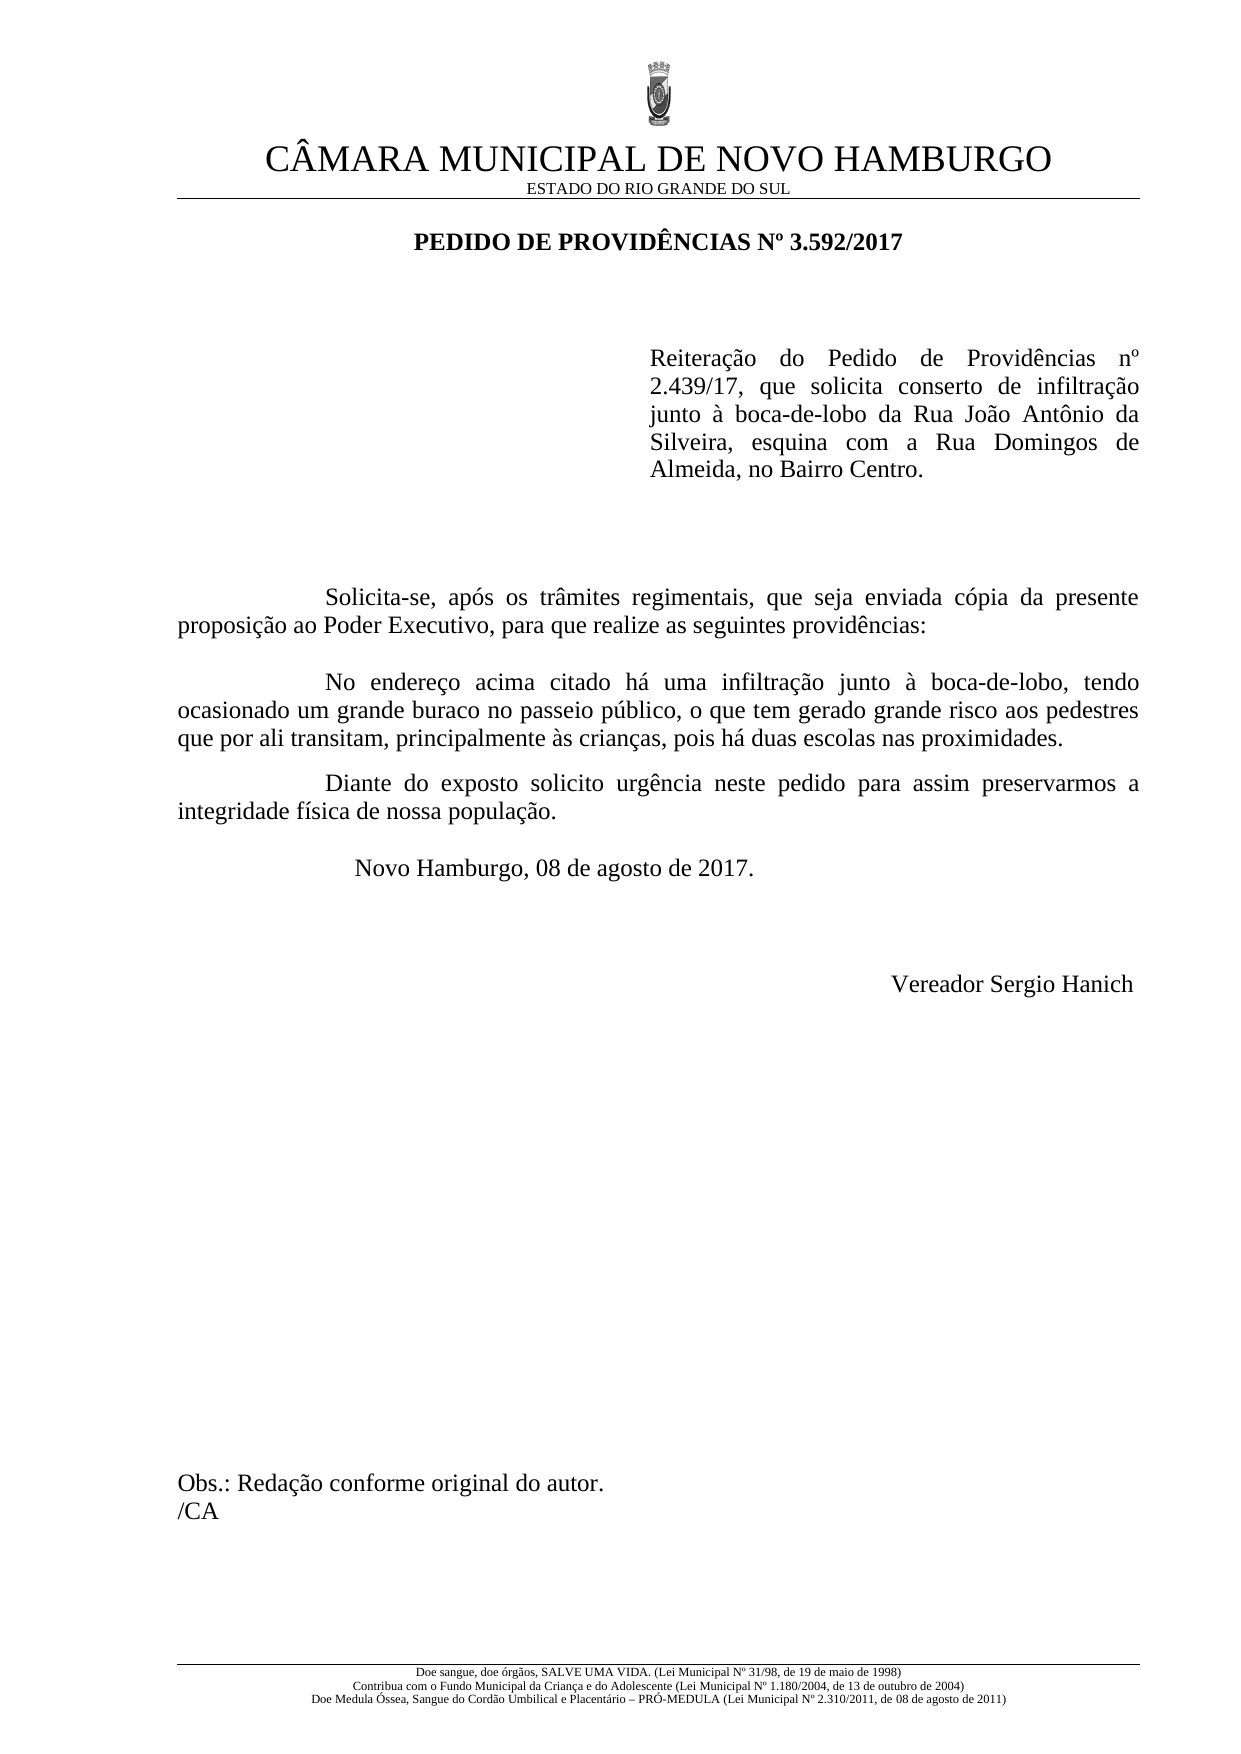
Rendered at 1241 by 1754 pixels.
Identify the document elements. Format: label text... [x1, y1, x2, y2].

text Solicita-se, após os trâmites regimentais, que seja enviada cópia da presente proposição ao Poder Executivo, para que realize as seguintes providências: [177, 583, 1140, 639]
text /CA [177, 1497, 1140, 1524]
text Reiteração do Pedido de Providências nº 2.439/17, que solicita conserto de infiltração junto à boca-de-lobo da Rua João Antônio da Silveira, esquina com a Rua Domingos de Almeida, no Bairro Centro. [649, 344, 1140, 483]
text No endereço acima citado há uma infiltração junto à boca-de-lobo, tendo ocasionado um grande buraco no passeio público, o que tem gerado grande risco aos pedestres que por ali transitam, principalmente às crianças, pois há duas escolas nas proximidades. [177, 668, 1140, 751]
text Vereador Sergio Hanich [177, 970, 1140, 998]
text Novo Hamburgo, 08 de agosto de 2017. [177, 854, 1140, 882]
text Diante do exposto solicito urgência neste pedido para assim preservarmos a integridade física de nossa população. [177, 769, 1140, 824]
text PEDIDO DE PROVIDÊNCIAS Nº 3.592/2017 [177, 228, 1140, 256]
text Obs.: Redação conforme original do autor. [177, 1469, 1140, 1497]
